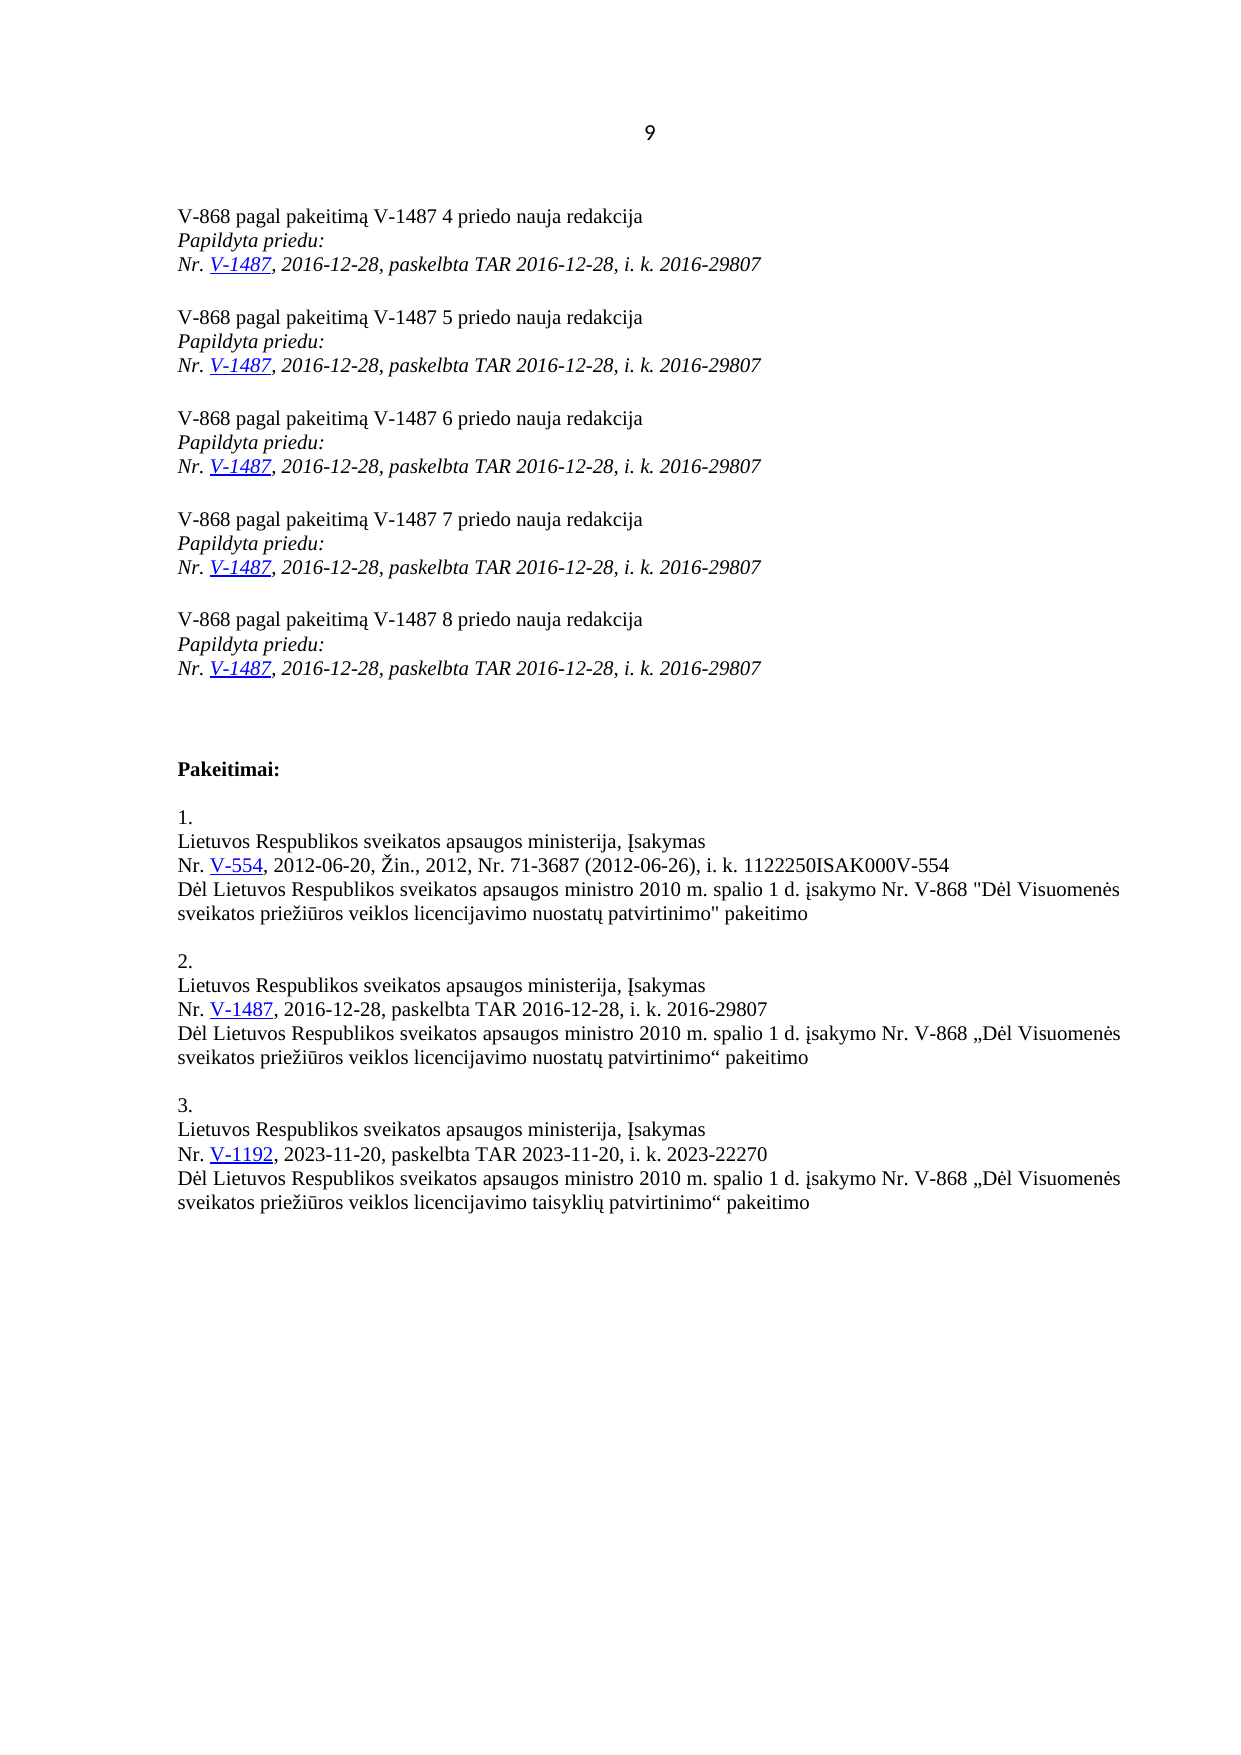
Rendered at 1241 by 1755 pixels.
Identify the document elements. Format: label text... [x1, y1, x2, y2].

text V-868 pagal pakeitimą V-1487 8 priedo nauja redakcija [177, 607, 1122, 631]
text Nr. V-1192, 2023-11-20, paskelbta TAR 2023-11-20, i. k. 2023-22270 [177, 1141, 1122, 1166]
text Nr. V-1487, 2016-12-28, paskelbta TAR 2016-12-28, i. k. 2016-29807 [177, 997, 1122, 1021]
text 3. [177, 1093, 1122, 1117]
text V-868 pagal pakeitimą V-1487 6 priedo nauja redakcija [177, 406, 1122, 429]
text Papildyta priedu: [177, 429, 1122, 454]
text Lietuvos Respublikos sveikatos apsaugos ministerija, Įsakymas [177, 829, 1122, 853]
text Lietuvos Respublikos sveikatos apsaugos ministerija, Įsakymas [177, 973, 1122, 997]
text Nr. V-1487, 2016-12-28, paskelbta TAR 2016-12-28, i. k. 2016-29807 [177, 252, 1122, 276]
text V-868 pagal pakeitimą V-1487 7 priedo nauja redakcija [177, 506, 1122, 531]
text Papildyta priedu: [177, 631, 1122, 656]
text Papildyta priedu: [177, 329, 1122, 353]
text V-868 pagal pakeitimą V-1487 4 priedo nauja redakcija [177, 204, 1122, 228]
text Nr. V-1487, 2016-12-28, paskelbta TAR 2016-12-28, i. k. 2016-29807 [177, 554, 1122, 579]
text Pakeitimai: [177, 756, 1122, 781]
text 2. [177, 949, 1122, 973]
text Nr. V-1487, 2016-12-28, paskelbta TAR 2016-12-28, i. k. 2016-29807 [177, 454, 1122, 478]
text Papildyta priedu: [177, 531, 1122, 554]
text Dėl Lietuvos Respublikos sveikatos apsaugos ministro 2010 m. spalio 1 d. įsakymo Nr. V-868 "Dėl Visuomenės sveikatos priežiūros veiklos licencijavimo nuostatų patvirtinimo" pakeitimo [177, 877, 1122, 925]
text Lietuvos Respublikos sveikatos apsaugos ministerija, Įsakymas [177, 1117, 1122, 1141]
text Dėl Lietuvos Respublikos sveikatos apsaugos ministro 2010 m. spalio 1 d. įsakymo Nr. V-868 „Dėl Visuomenės sveikatos priežiūros veiklos licencijavimo taisyklių patvirtinimo“ pakeitimo [177, 1166, 1122, 1214]
text Papildyta priedu: [177, 228, 1122, 252]
text 1. [177, 804, 1122, 829]
text Dėl Lietuvos Respublikos sveikatos apsaugos ministro 2010 m. spalio 1 d. įsakymo Nr. V-868 „Dėl Visuomenės sveikatos priežiūros veiklos licencijavimo nuostatų patvirtinimo“ pakeitimo [177, 1021, 1122, 1069]
text Nr. V-1487, 2016-12-28, paskelbta TAR 2016-12-28, i. k. 2016-29807 [177, 353, 1122, 377]
text Nr. V-554, 2012-06-20, Žin., 2012, Nr. 71-3687 (2012-06-26), i. k. 1122250ISAK000V-554 [177, 853, 1122, 877]
text V-868 pagal pakeitimą V-1487 5 priedo nauja redakcija [177, 304, 1122, 329]
text Nr. V-1487, 2016-12-28, paskelbta TAR 2016-12-28, i. k. 2016-29807 [177, 656, 1122, 679]
